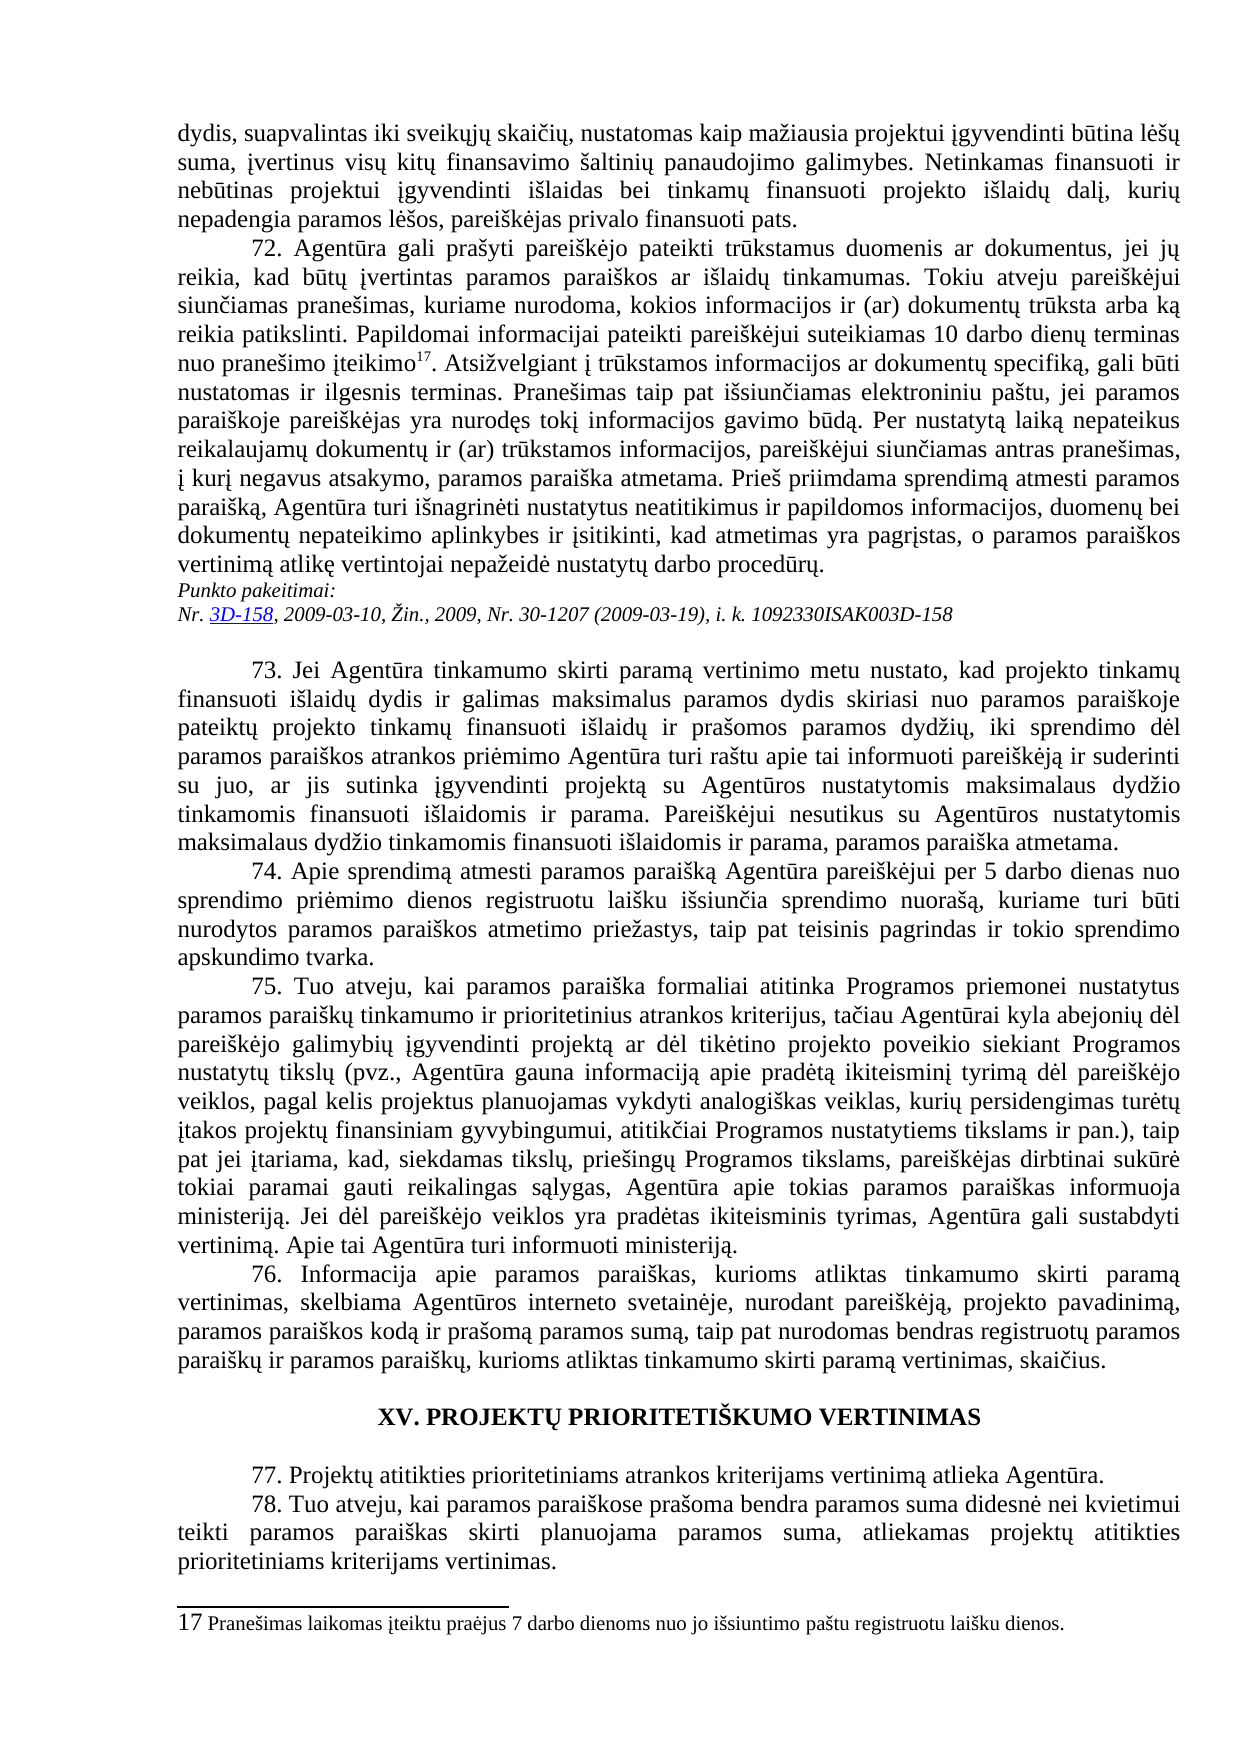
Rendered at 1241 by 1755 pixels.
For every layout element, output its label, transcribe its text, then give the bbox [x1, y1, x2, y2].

text 75. Tuo atveju, kai paramos paraiška formaliai atitinka Programos priemonei nustatytus paramos paraiškų tinkamumo ir prioritetinius atrankos kriterijus, tačiau Agentūrai kyla abejonių dėl pareiškėjo galimybių įgyvendinti projektą ar dėl tikėtino projekto poveikio siekiant Programos nustatytų tikslų (pvz., Agentūra gauna informaciją apie pradėtą ikiteisminį tyrimą dėl pareiškėjo veiklos, pagal kelis projektus planuojamas vykdyti analogiškas veiklas, kurių persidengimas turėtų įtakos projektų finansiniam gyvybingumui, atitikčiai Programos nustatytiems tikslams ir pan.), taip pat jei įtariama, kad, siekdamas tikslų, priešingų Programos tikslams, pareiškėjas dirbtinai sukūrė tokiai paramai gauti reikalingas sąlygas, Agentūra apie tokias paramos paraiškas informuoja ministeriją. Jei dėl pareiškėjo veiklos yra pradėtas ikiteisminis tyrimas, Agentūra gali sustabdyti vertinimą. Apie tai Agentūra turi informuoti ministeriją. [177, 971, 1181, 1259]
text 78. Tuo atveju, kai paramos paraiškose prašoma bendra paramos suma didesnė nei kvietimui teikti paramos paraiškas skirti planuojama paramos suma, atliekamas projektų atitikties prioritetiniams kriterijams vertinimas. [177, 1489, 1181, 1575]
text dydis, suapvalintas iki sveikųjų skaičių, nustatomas kaip mažiausia projektui įgyvendinti būtina lėšų suma, įvertinus visų kitų finansavimo šaltinių panaudojimo galimybes. Netinkamas finansuoti ir nebūtinas projektui įgyvendinti išlaidas bei tinkamų finansuoti projekto išlaidų dalį, kurių nepadengia paramos lėšos, pareiškėjas privalo finansuoti pats. [177, 118, 1181, 233]
text Nr. 3D-158, 2009-03-10, Žin., 2009, Nr. 30-1207 (2009-03-19), i. k. 1092330ISAK003D-158 [177, 602, 1181, 626]
text XV. PROJEKTŲ PRIORITETIŠKUMO VERTINIMAS [177, 1402, 1181, 1431]
text 73. Jei Agentūra tinkamumo skirti paramą vertinimo metu nustato, kad projekto tinkamų finansuoti išlaidų dydis ir galimas maksimalus paramos dydis skiriasi nuo paramos paraiškoje pateiktų projekto tinkamų finansuoti išlaidų ir prašomos paramos dydžių, iki sprendimo dėl paramos paraiškos atrankos priėmimo Agentūra turi raštu apie tai informuoti pareiškėją ir suderinti su juo, ar jis sutinka įgyvendinti projektą su Agentūros nustatytomis maksimalaus dydžio tinkamomis finansuoti išlaidomis ir parama. Pareiškėjui nesutikus su Agentūros nustatytomis maksimalaus dydžio tinkamomis finansuoti išlaidomis ir parama, paramos paraiška atmetama. [177, 655, 1181, 856]
text 72. Agentūra gali prašyti pareiškėjo pateikti trūkstamus duomenis ar dokumentus, jei jų reikia, kad būtų įvertintas paramos paraiškos ar išlaidų tinkamumas. Tokiu atveju pareiškėjui siunčiamas pranešimas, kuriame nurodoma, kokios informacijos ir (ar) dokumentų trūksta arba ką reikia patikslinti. Papildomai informacijai pateikti pareiškėjui suteikiamas 10 darbo dienų terminas nuo pranešimo įteikimo. Atsižvelgiant į trūkstamos informacijos ar dokumentų specifiką, gali būti nustatomas ir ilgesnis terminas. Pranešimas taip pat išsiunčiamas elektroniniu paštu, jei paramos paraiškoje pareiškėjas yra nurodęs tokį informacijos gavimo būdą. Per nustatytą laiką nepateikus reikalaujamų dokumentų ir (ar) trūkstamos informacijos, pareiškėjui siunčiamas antras pranešimas, į kurį negavus atsakymo, paramos paraiška atmetama. Prieš priimdama sprendimą atmesti paramos paraišką, Agentūra turi išnagrinėti nustatytus neatitikimus ir papildomos informacijos, duomenų bei dokumentų nepateikimo aplinkybes ir įsitikinti, kad atmetimas yra pagrįstas, o paramos paraiškos vertinimą atlikę vertintojai nepažeidė nustatytų darbo procedūrų. [177, 233, 1181, 578]
text 74. Apie sprendimą atmesti paramos paraišką Agentūra pareiškėjui per 5 darbo dienas nuo sprendimo priėmimo dienos registruotu laišku išsiunčia sprendimo nuorašą, kuriame turi būti nurodytos paramos paraiškos atmetimo priežastys, taip pat teisinis pagrindas ir tokio sprendimo apskundimo tvarka. [177, 856, 1181, 971]
text 77. Projektų atitikties prioritetiniams atrankos kriterijams vertinimą atlieka Agentūra. [177, 1460, 1181, 1489]
text Punkto pakeitimai: [177, 578, 1181, 602]
text 76. Informacija apie paramos paraiškas, kurioms atliktas tinkamumo skirti paramą vertinimas, skelbiama Agentūros interneto svetainėje, nurodant pareiškėją, projekto pavadinimą, paramos paraiškos kodą ir prašomą paramos sumą, taip pat nurodomas bendras registruotų paramos paraiškų ir paramos paraiškų, kurioms atliktas tinkamumo skirti paramą vertinimas, skaičius. [177, 1259, 1181, 1374]
text Pranešimas laikomas įteiktu praėjus 7 darbo dienoms nuo jo išsiuntimo paštu registruotu laišku dienos. [177, 1607, 1181, 1636]
